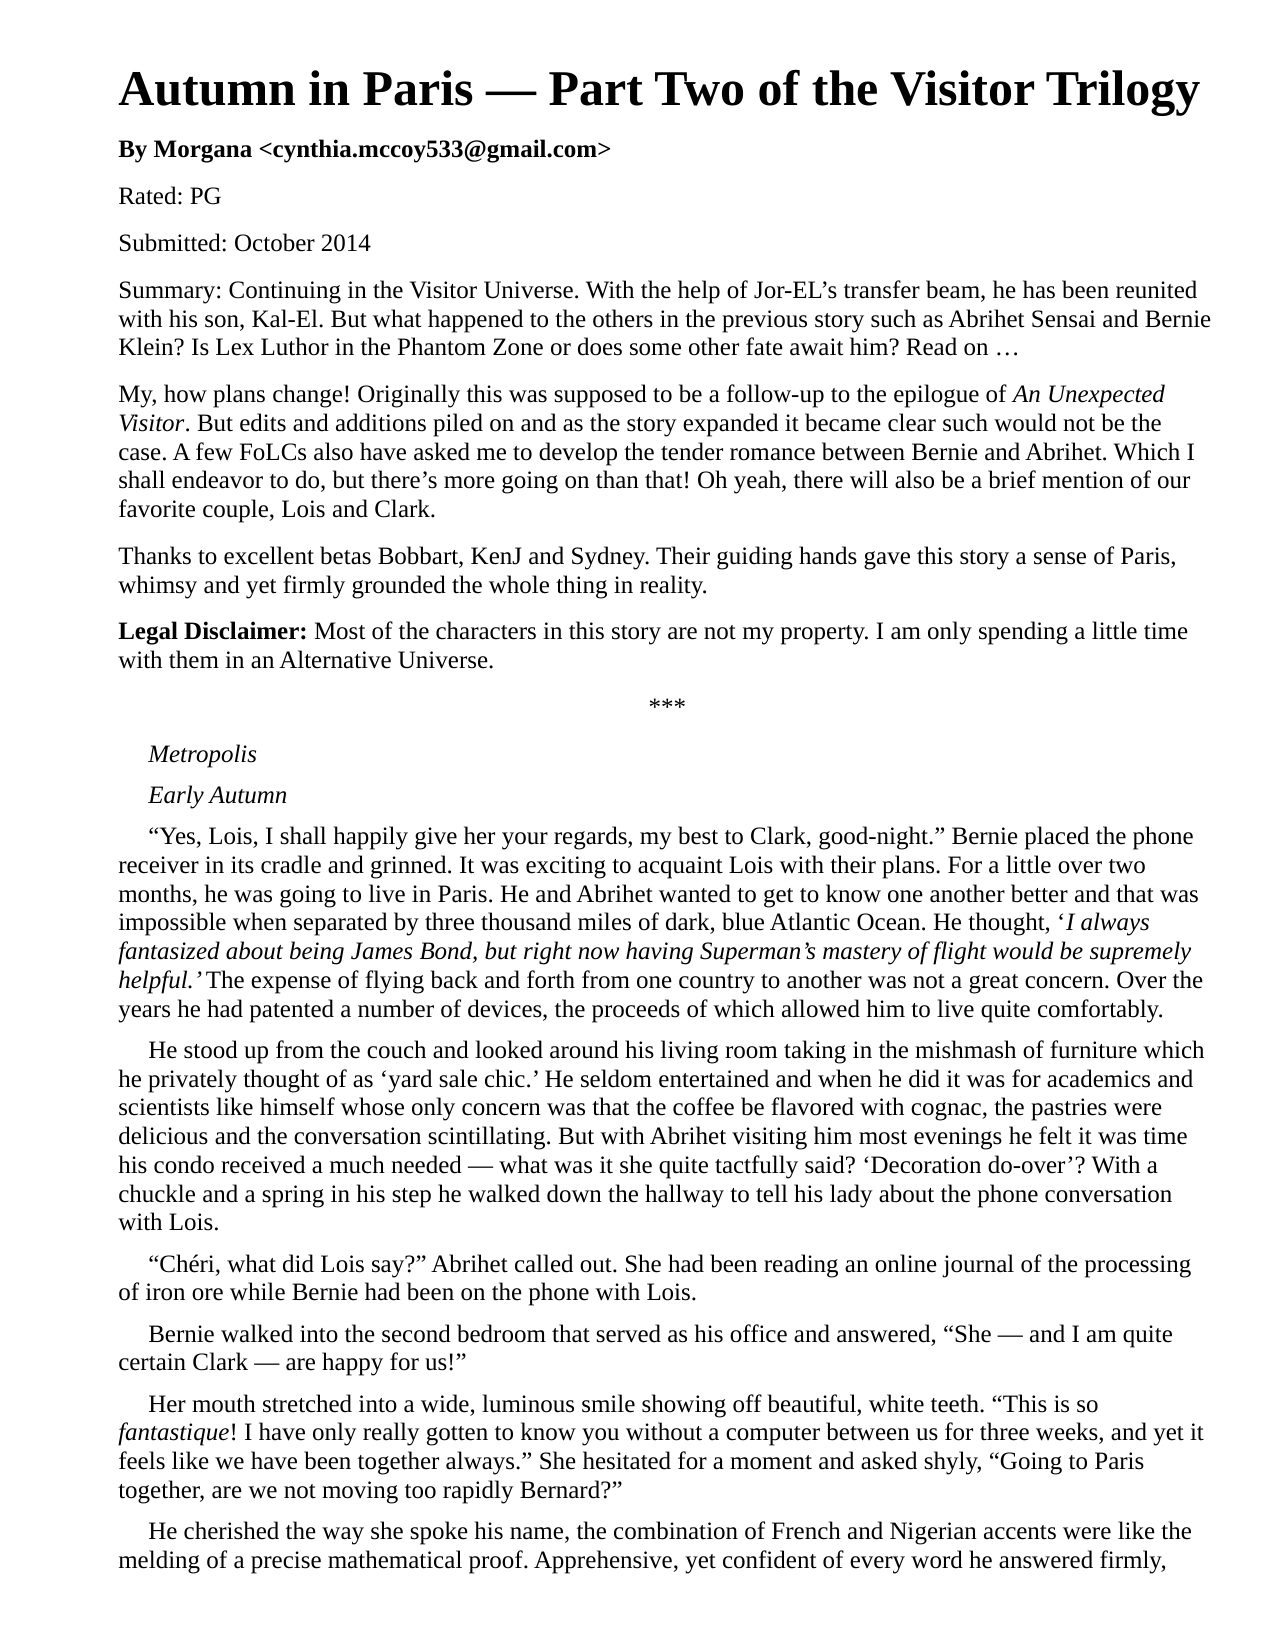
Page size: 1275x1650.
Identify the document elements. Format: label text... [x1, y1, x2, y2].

text Bernie walked into the second bedroom that served as his office and answered, “She — and I am quite certain Clark — are happy for us!” [118, 1319, 1216, 1376]
text By Morgana <cynthia.mccoy533@gmail.com> [118, 134, 1216, 163]
text He cherished the way she spoke his name, the combination of French and Nigerian accents were like the melding of a precise mathematical proof. Apprehensive, yet confident of every word he answered firmly, [118, 1516, 1216, 1574]
text “Chéri, what did Lois say?” Abrihet called out. She had been reading an online journal of the processing of iron ore while Bernie had been on the phone with Lois. [118, 1249, 1216, 1306]
text *** [118, 692, 1216, 721]
text Her mouth stretched into a wide, luminous smile showing off beautiful, white teeth. “This is so fantastique! I have only really gotten to know you without a computer between us for three weeks, and yet it feels like we have been together always.” She hesitated for a moment and asked shyly, “Going to Paris together, are we not moving too rapidly Bernard?” [118, 1389, 1216, 1504]
text He stood up from the couch and looked around his living room taking in the mishmash of furniture which he privately thought of as ‘yard sale chic.’ He seldom entertained and when he did it was for academics and scientists like himself whose only concern was that the coffee be flavored with cognac, the pastries were delicious and the conversation scintillating. But with Abrihet visiting him most evenings he felt it was time his condo received a much needed — what was it she quite tactfully said? ‘Decoration do-over’? With a chuckle and a spring in his step he walked down the hallway to tell his lady about the phone conversation with Lois. [118, 1035, 1216, 1236]
text My, how plans change! Originally this was supposed to be a follow-up to the epilogue of An Unexpected Visitor. But edits and additions piled on and as the story expanded it became clear such would not be the case. A few FoLCs also have asked me to develop the tender romance between Bernie and Abrihet. Which I shall endeavor to do, but there’s more going on than that! Oh yeah, there will also be a brief mention of our favorite couple, Lois and Clark. [118, 379, 1216, 523]
text Metropolis [118, 739, 1216, 767]
text Legal Disclaimer: Most of the characters in this story are not my property. I am only spending a little time with them in an Alternative Universe. [118, 616, 1216, 674]
text Submitted: October 2014 [118, 228, 1216, 257]
text “Yes, Lois, I shall happily give her your regards, my best to Clark, good-night.” Bernie placed the phone receiver in its cradle and grinned. It was exciting to acquaint Lois with their plans. For a little over two months, he was going to live in Paris. He and Abrihet wanted to get to know one another better and that was impossible when separated by three thousand miles of dark, blue Atlantic Ocean. He thought, ‘I always fantasized about being James Bond, but right now having Superman’s mastery of flight would be supremely helpful.’ The expense of flying back and forth from one country to another was not a great concern. Over the years he had patented a number of devices, the proceeds of which allowed him to live quite comfortably. [118, 821, 1216, 1022]
text Early Autumn [118, 780, 1216, 809]
text Rated: PG [118, 181, 1216, 210]
text Summary: Continuing in the Visitor Universe. With the help of Jor-EL’s transfer beam, he has been reunited with his son, Kal-El. But what happened to the others in the previous story such as Abrihet Sensai and Bernie Klein? Is Lex Luthor in the Phantom Zone or does some other fate await him? Read on … [118, 275, 1216, 361]
subtitle Autumn in Paris — Part Two of the Visitor Trilogy [118, 59, 1216, 117]
text Thanks to excellent betas Bobbart, KenJ and Sydney. Their guiding hands gave this story a sense of Paris, whimsy and yet firmly grounded the whole thing in reality. [118, 541, 1216, 598]
